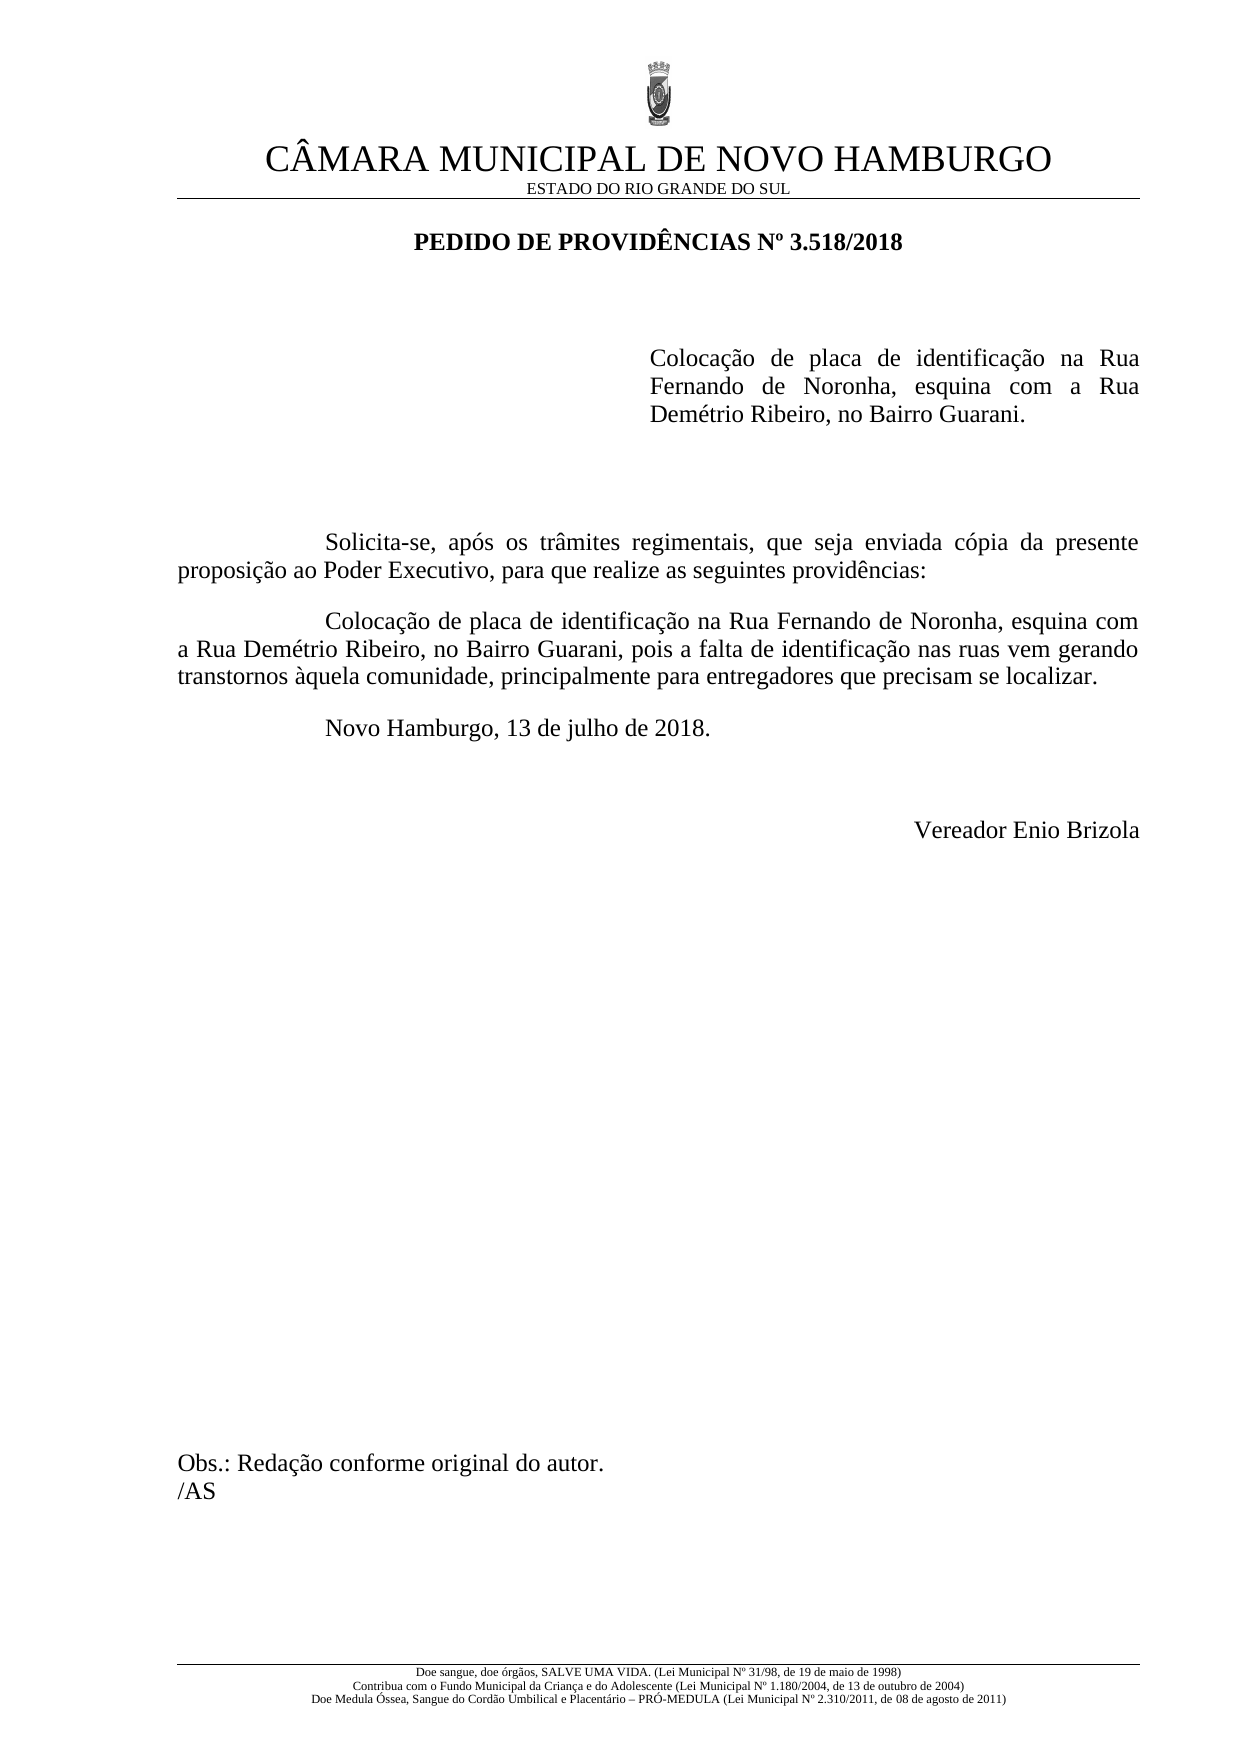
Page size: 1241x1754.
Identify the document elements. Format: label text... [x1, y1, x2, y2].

text Vereador Enio Brizola [177, 816, 1140, 844]
text Novo Hamburgo, 13 de julho de 2018. [177, 714, 1140, 741]
text Obs.: Redação conforme original do autor. [177, 1449, 1140, 1477]
text /AS [177, 1477, 1140, 1505]
text Solicita-se, após os trâmites regimentais, que seja enviada cópia da presente proposição ao Poder Executivo, para que realize as seguintes providências: [177, 528, 1140, 583]
text PEDIDO DE PROVIDÊNCIAS Nº 3.518/2018 [177, 228, 1140, 256]
text Colocação de placa de identificação na Rua Fernando de Noronha, esquina com a Rua Demétrio Ribeiro, no Bairro Guarani, pois a falta de identificação nas ruas vem gerando transtornos àquela comunidade, principalmente para entregadores que precisam se localizar. [177, 607, 1140, 690]
text Colocação de placa de identificação na Rua Fernando de Noronha, esquina com a Rua Demétrio Ribeiro, no Bairro Guarani. [649, 344, 1140, 428]
